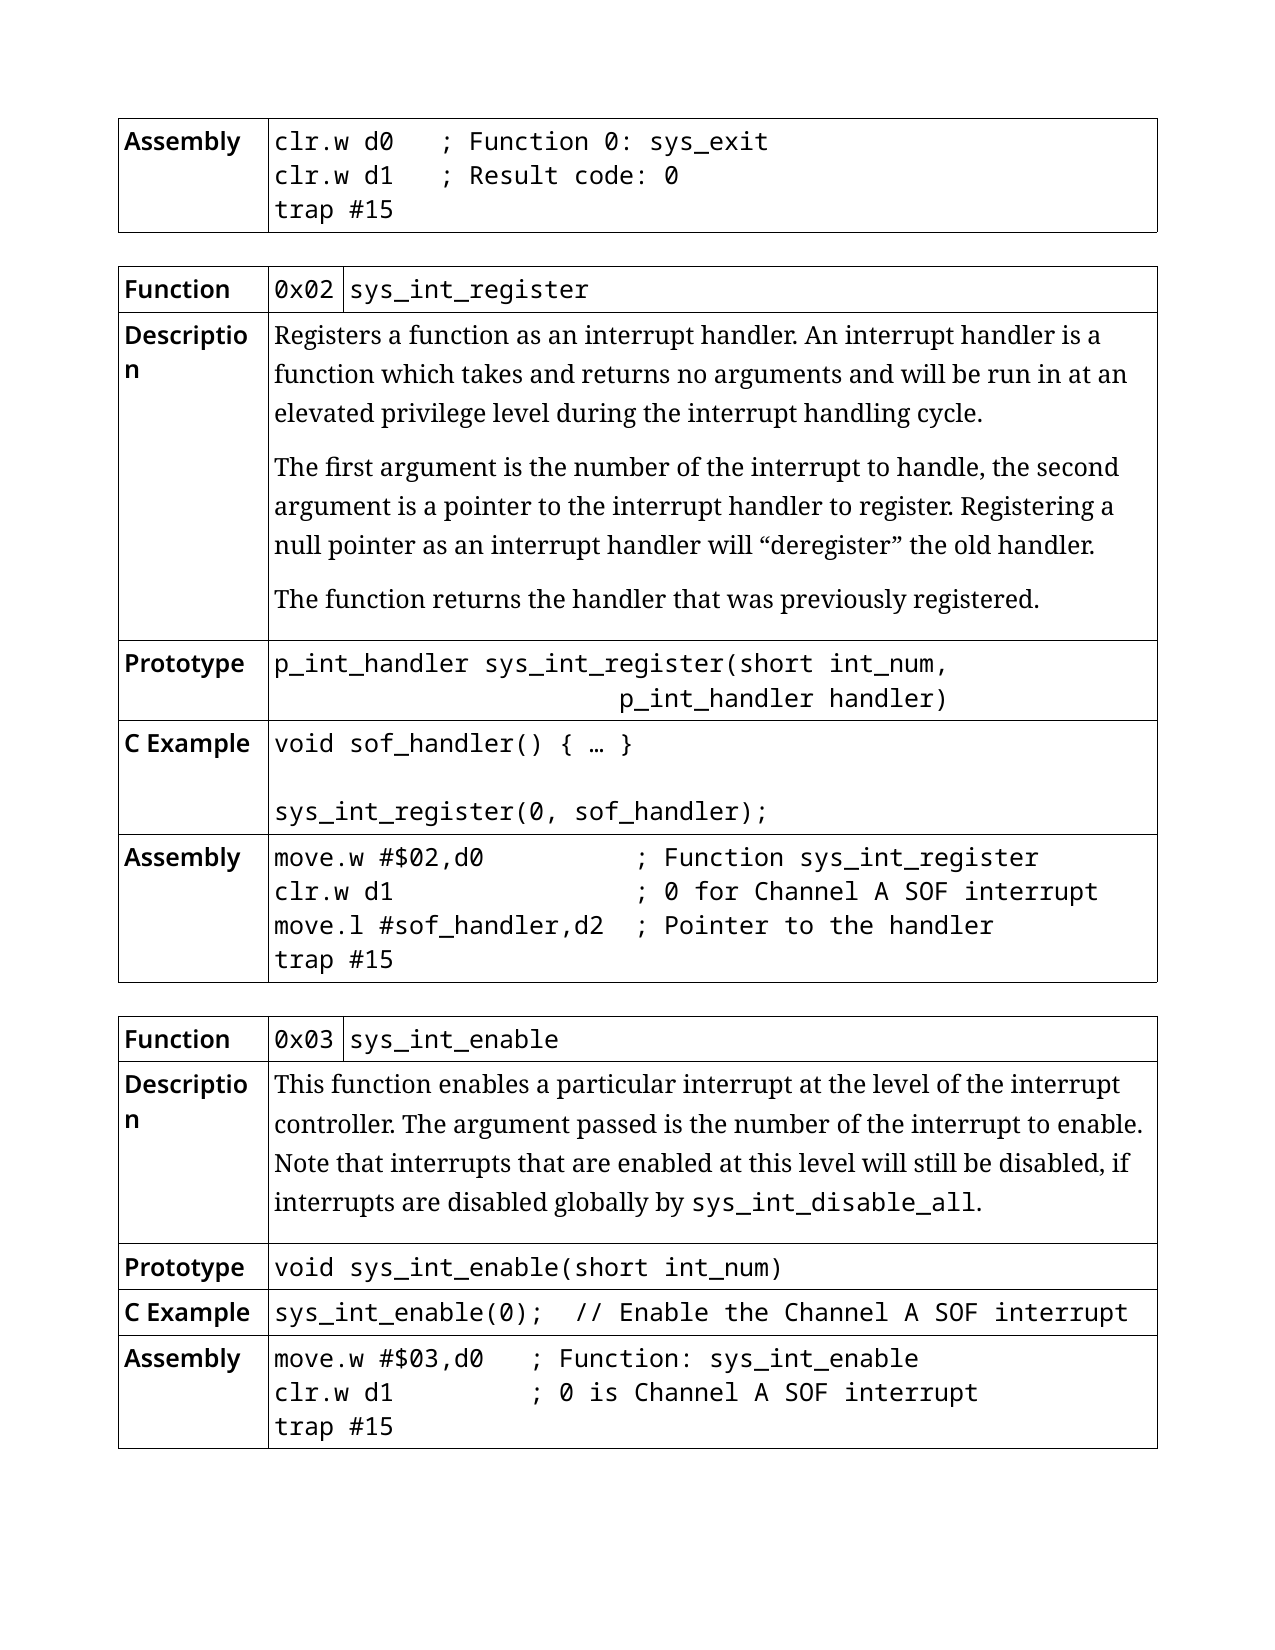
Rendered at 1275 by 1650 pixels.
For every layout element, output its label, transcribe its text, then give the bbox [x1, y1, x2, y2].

table_cell This function enables a particular interrupt at the level of the interrupt controller. The argument passed is the number of the interrupt to enable. Note that interrupts that are enabled at this level will still be disabled, if interrupts are disabled globally by sys_int_disable_all. [269, 1062, 1157, 1243]
table_cell Registers a function as an interrupt handler. An interrupt handler is a function which takes and returns no arguments and will be run in at an elevated privilege level during the interrupt handling cycle. The first argument is the number of the interrupt to handle, the second argument is a pointer to the interrupt handler to register. Registering a null pointer as an interrupt handler will “deregister” the old handler. The function returns the handler that was previously registered. [269, 313, 1157, 640]
table_cell clr.w d0 ; Function 0: sys_exit clr.w d1 ; Result code: 0 trap #15 [269, 119, 1157, 232]
table_cell Prototype [119, 641, 268, 720]
table_cell C Example [119, 1290, 268, 1334]
table_cell Description [119, 1062, 268, 1243]
table_cell Description [119, 313, 268, 640]
table_cell move.w #$03,d0 ; Function: sys_int_enable clr.w d1 ; 0 is Channel A SOF interrupt trap #15 [269, 1336, 1157, 1448]
table_cell Prototype [119, 1244, 268, 1289]
table_cell void sof_handler() { … } sys_int_register(0, sof_handler); [269, 721, 1157, 834]
table_cell C Example [119, 721, 268, 834]
table_cell p_int_handler sys_int_register(short int_num, p_int_handler handler) [269, 641, 1157, 720]
table_cell Assembly [119, 835, 268, 982]
table_header Function [119, 1017, 268, 1061]
table_header sys_int_register [344, 267, 1157, 312]
table_cell Assembly [119, 119, 268, 232]
table_cell Assembly [119, 1336, 268, 1448]
table_header 0x02 [269, 267, 343, 312]
table_header Function [119, 267, 268, 312]
table_cell move.w #$02,d0 ; Function sys_int_register clr.w d1 ; 0 for Channel A SOF interrupt move.l #sof_handler,d2 ; Pointer to the handler trap #15 [269, 835, 1157, 982]
table_header sys_int_enable [344, 1017, 1157, 1061]
table_cell void sys_int_enable(short int_num) [269, 1244, 1157, 1289]
table_cell sys_int_enable(0); // Enable the Channel A SOF interrupt [269, 1290, 1157, 1334]
table_header 0x03 [269, 1017, 343, 1061]
